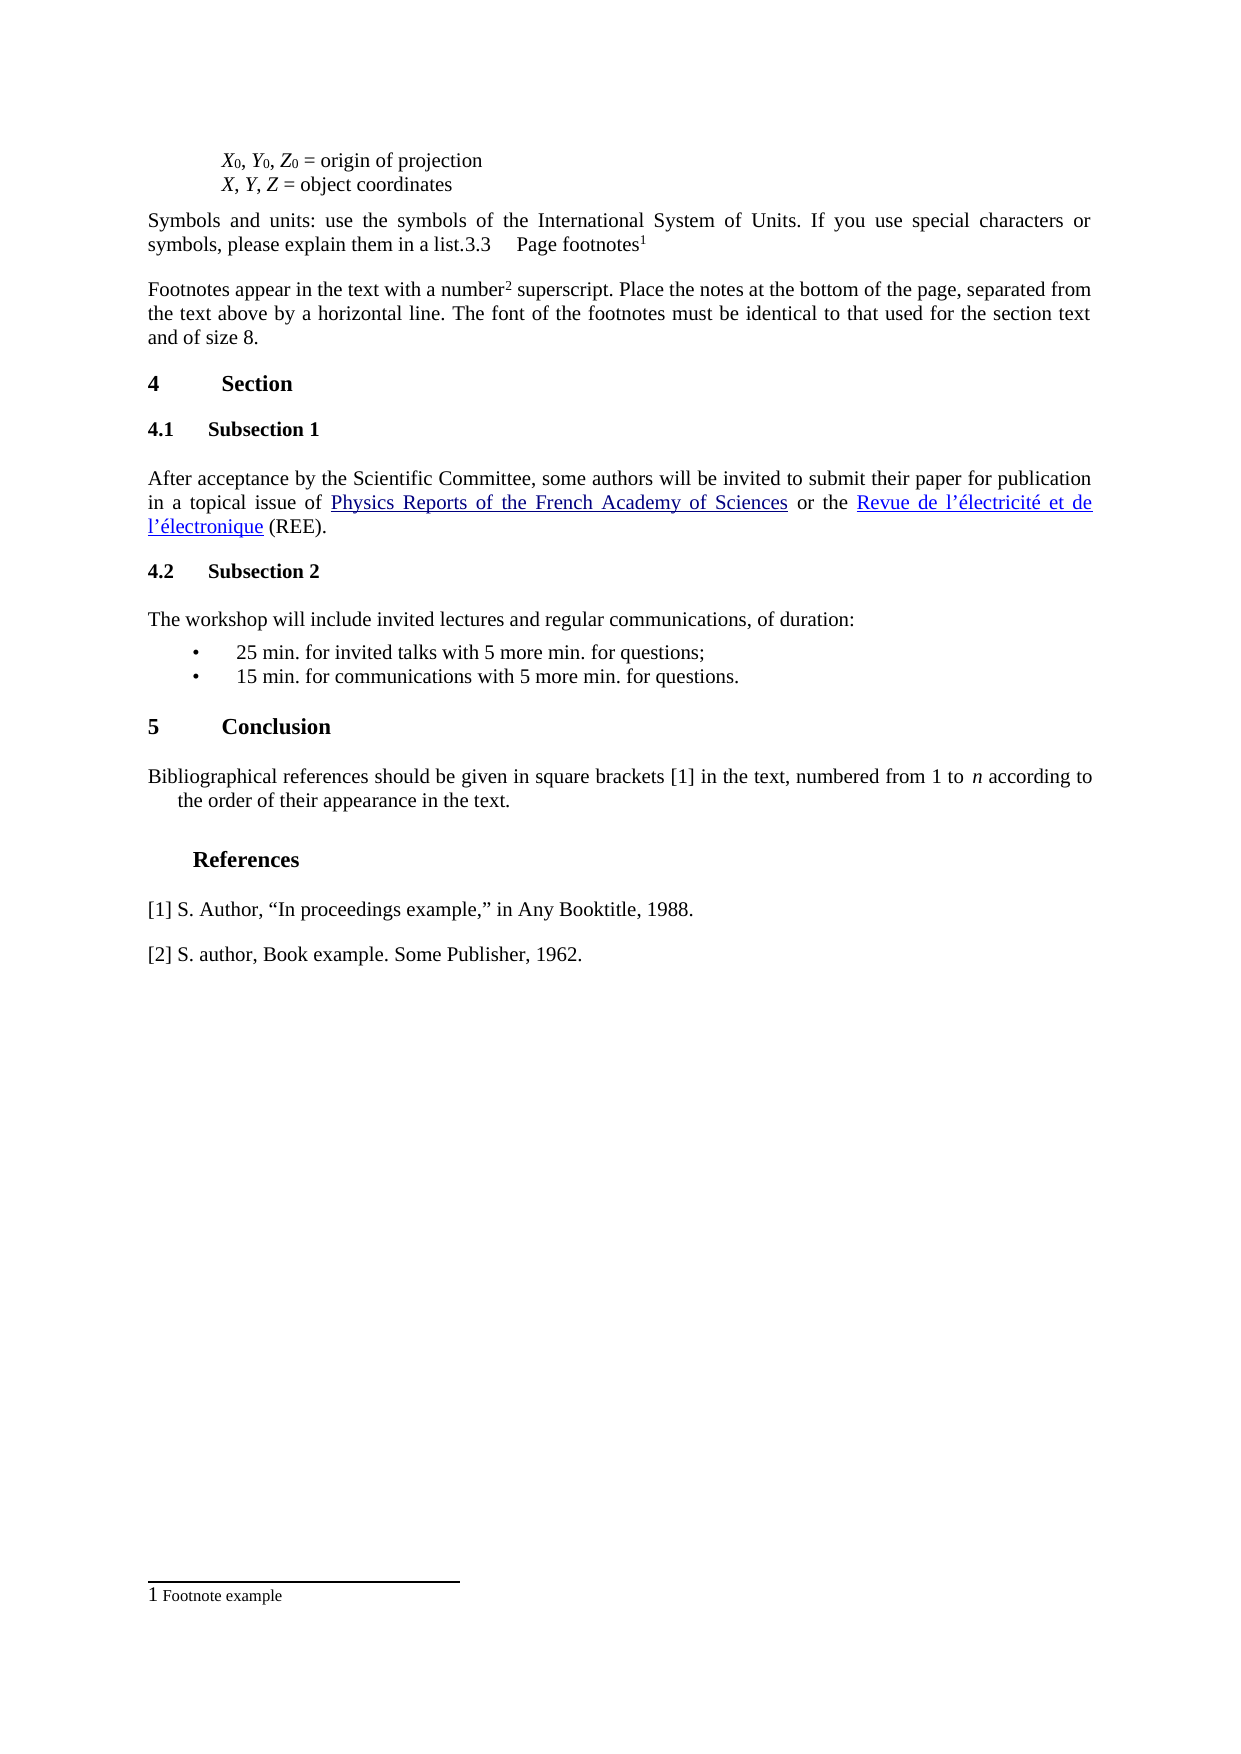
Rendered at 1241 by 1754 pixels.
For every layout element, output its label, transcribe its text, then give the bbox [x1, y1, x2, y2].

text Footnotes appear in the text with a number2 superscript. Place the notes at the bottom of the page, separated from the text above by a horizontal line. The font of the footnotes must be identical to that used for the section text and of size 8. [148, 277, 1093, 349]
text Footnote example [148, 1582, 1093, 1606]
text [1] S. Author, “In proceedings example,” in Any Booktitle, 1988. [148, 897, 1093, 921]
list 15 min. for communications with 5 more min. for questions. [192, 664, 1093, 688]
text Symbols and units: use the symbols of the International System of Units. If you use special characters or symbols, please explain them in a list.3.3 Page footnotes [148, 208, 1093, 256]
text The workshop will include invited lectures and regular communications, of duration: [148, 607, 1093, 631]
subtitle 4.2 Subsection 2 [148, 559, 1093, 583]
text 4 Section [148, 370, 1093, 397]
subtitle References [148, 846, 1093, 872]
subtitle 4.1 Subsection 1 [148, 417, 1093, 441]
list 25 min. for invited talks with 5 more min. for questions; [192, 640, 1093, 664]
text X, Y, Z = object coordinates [148, 172, 1093, 196]
text After acceptance by the Scientific Committee, some authors will be invited to submit their paper for publication in a topical issue of Physics Reports of the French Academy of Sciences or the Revue de l’électricité et de l’électronique (REE). [148, 466, 1093, 538]
text [2] S. author, Book example. Some Publisher, 1962. [148, 942, 1093, 966]
list 5 Conclusion [148, 713, 1093, 739]
text X0, Y0, Z0 = origin of projection [148, 148, 1093, 172]
text Bibliographical references should be given in square brackets [1] in the text, numbered from 1 to n according to the order of their appearance in the text. [148, 764, 1093, 812]
